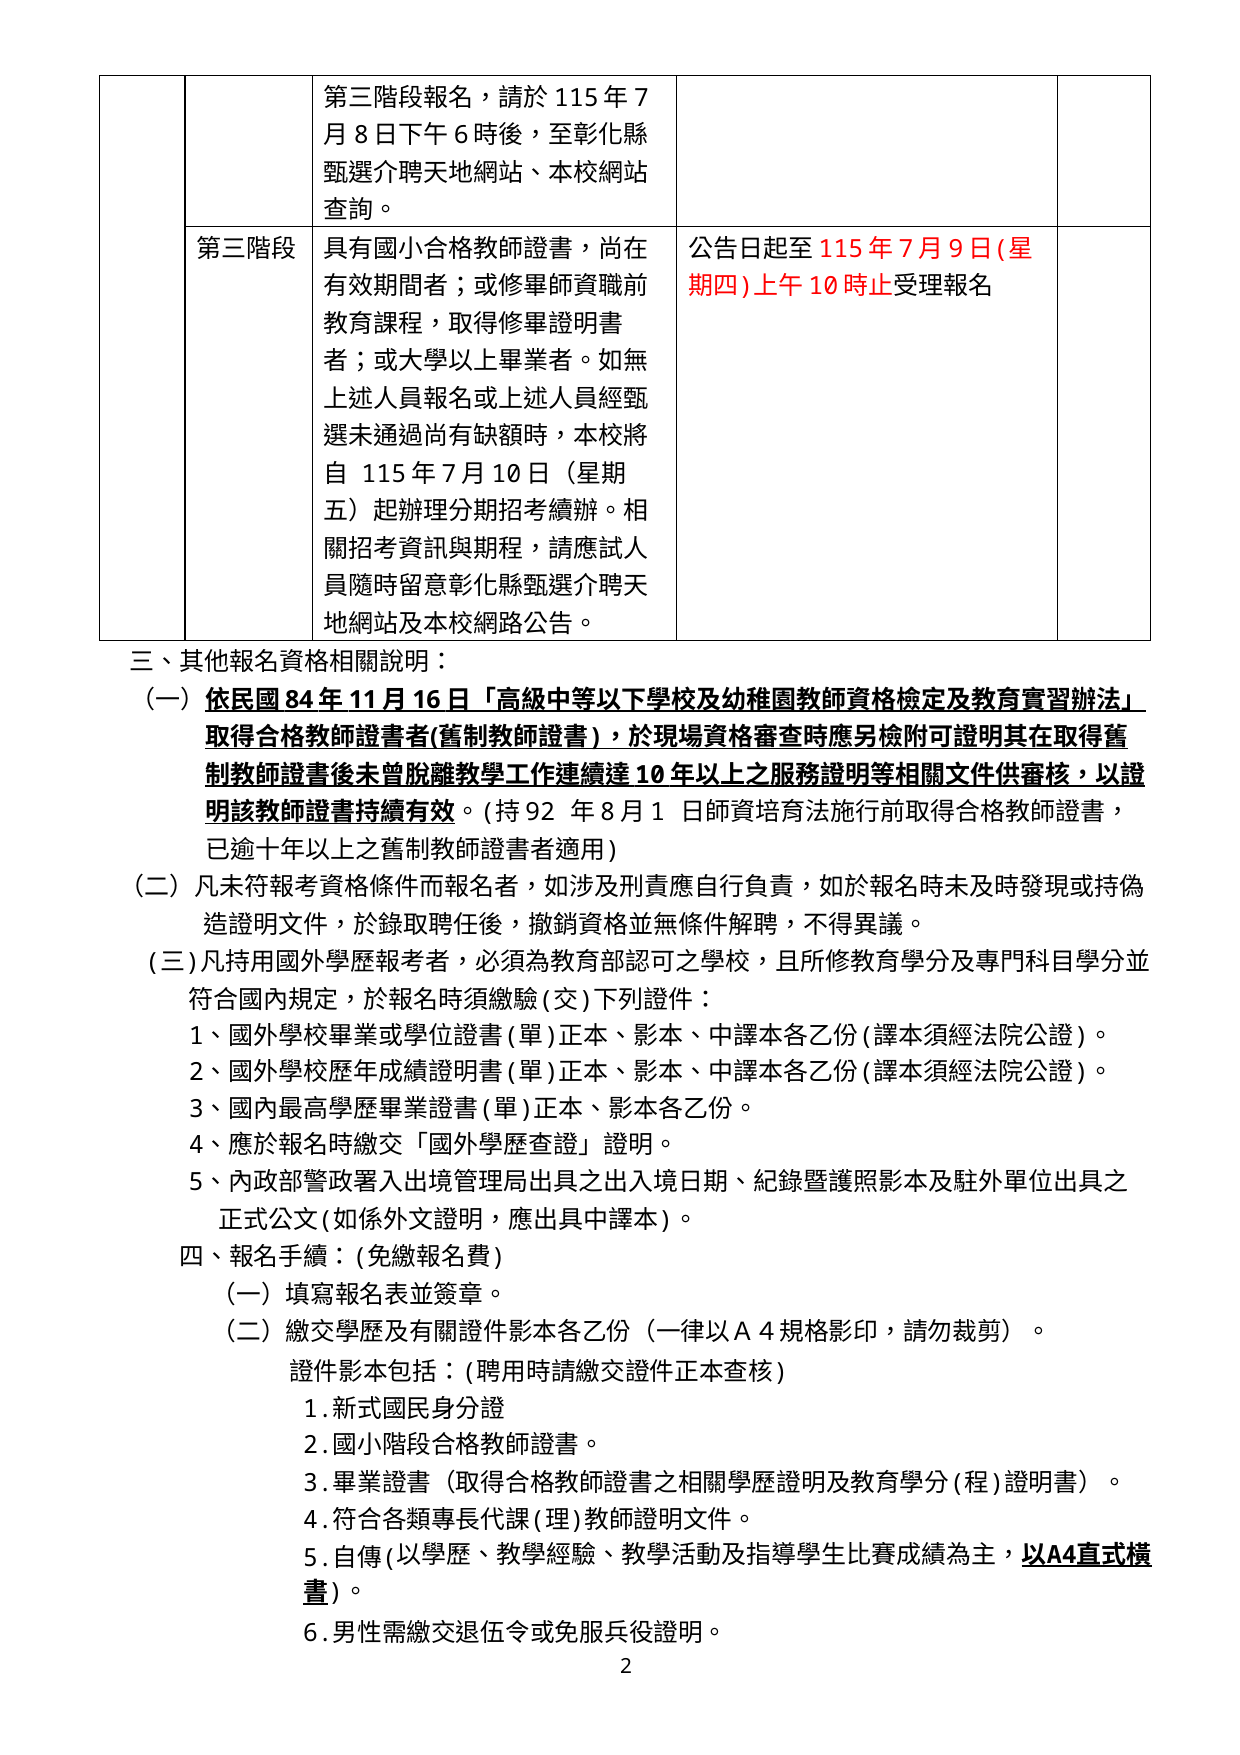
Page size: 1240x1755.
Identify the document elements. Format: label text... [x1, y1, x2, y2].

table_cell 第三階段報名，請於115年7月8日下午6時後，至彰化縣甄選介聘天地網站、本校網站查詢。 [313, 76, 676, 226]
table_cell [677, 76, 1057, 226]
text 2、國外學校歷年成績證明書(單)正本、影本、中譯本各乙份(譯本須經法院公證)。 [188, 1052, 1152, 1088]
text 6.男性需繳交退伍令或免服兵役證明。 [303, 1608, 1154, 1646]
text 1.新式國民身分證 [303, 1387, 1154, 1422]
text (三)凡持用國外學歷報考者，必須為教育部認可之學校，且所修教育學分及專門科目學分並符合國內規定，於報名時須繳驗(交)下列證件： [100, 941, 1152, 1016]
text 3.畢業證書（取得合格教師證書之相關學歷證明及教育學分(程)證明書）。 [303, 1458, 1158, 1496]
table_cell [100, 76, 184, 639]
text （一）填寫報名表並簽章。 [212, 1273, 1154, 1307]
text 三、其他報名資格相關說明： [129, 641, 1152, 678]
text 2.國小階段合格教師證書。 [303, 1422, 1154, 1458]
text 四、報名手續：(免繳報名費) [100, 1236, 1154, 1273]
table_cell [1058, 227, 1150, 639]
table_cell 具有國小合格教師證書，尚在有效期間者；或修畢師資職前教育課程，取得修畢證明書者；或大學以上畢業者。如無上述人員報名或上述人員經甄選未通過尚有缺額時，本校將自 115年7月10日（星期五）起辦理分期招考續辦。相關招考資訊與期程，請應試人員隨時留意彰化縣甄選介聘天地網站及本校網路公告。 [313, 227, 676, 639]
text 3、國內最高學歷畢業證書(單)正本、影本各乙份。 [188, 1088, 1152, 1124]
text 4、應於報名時繳交「國外學歷查證」證明。 [188, 1124, 1152, 1161]
text 1、國外學校畢業或學位證書(單)正本、影本、中譯本各乙份(譯本須經法院公證)。 [188, 1016, 1152, 1052]
text 證件影本包括：(聘用時請繳交證件正本查核) [274, 1350, 1078, 1387]
table_cell [186, 76, 312, 226]
table_cell 第三階段 [186, 227, 312, 639]
text （二）繳交學歷及有關證件影本各乙份（一律以Ａ４規格影印，請勿裁剪）。 [212, 1310, 1078, 1347]
text （一）依民國84年11月16日「高級中等以下學校及幼稚園教師資格檢定及教育實習辦法」取得合格教師證書者(舊制教師證書)，於現場資格審查時應另檢附可證明其在取得舊制教師證書後未曾脫離教學工作連續達10年以上之服務證明等相關文件供審核，以證明該教師證書持續有效。(持92 年8月1 日師資培育法施行前取得合格教師證書，已逾十年以上之舊制教師證書者適用) [130, 678, 1152, 866]
table_cell 公告日起至115年7月9日(星期四)上午10時止受理報名 [677, 227, 1057, 639]
table_cell [1058, 76, 1150, 226]
text （二）凡未符報考資格條件而報名者，如涉及刑責應自行負責，如於報名時未及時發現或持偽造證明文件，於錄取聘任後，撤銷資格並無條件解聘，不得異議。 [100, 866, 1152, 941]
text 5、內政部警政署入出境管理局出具之出入境日期、紀錄暨護照影本及駐外單位出具之正式公文(如係外文證明，應出具中譯本)。 [188, 1161, 1152, 1236]
text 4.符合各類專長代課(理)教師證明文件。 [303, 1496, 1154, 1533]
text 5.自傳(以學歷、教學經驗、教學活動及指導學生比賽成績為主，以A4直式橫書)。 [303, 1533, 1154, 1608]
